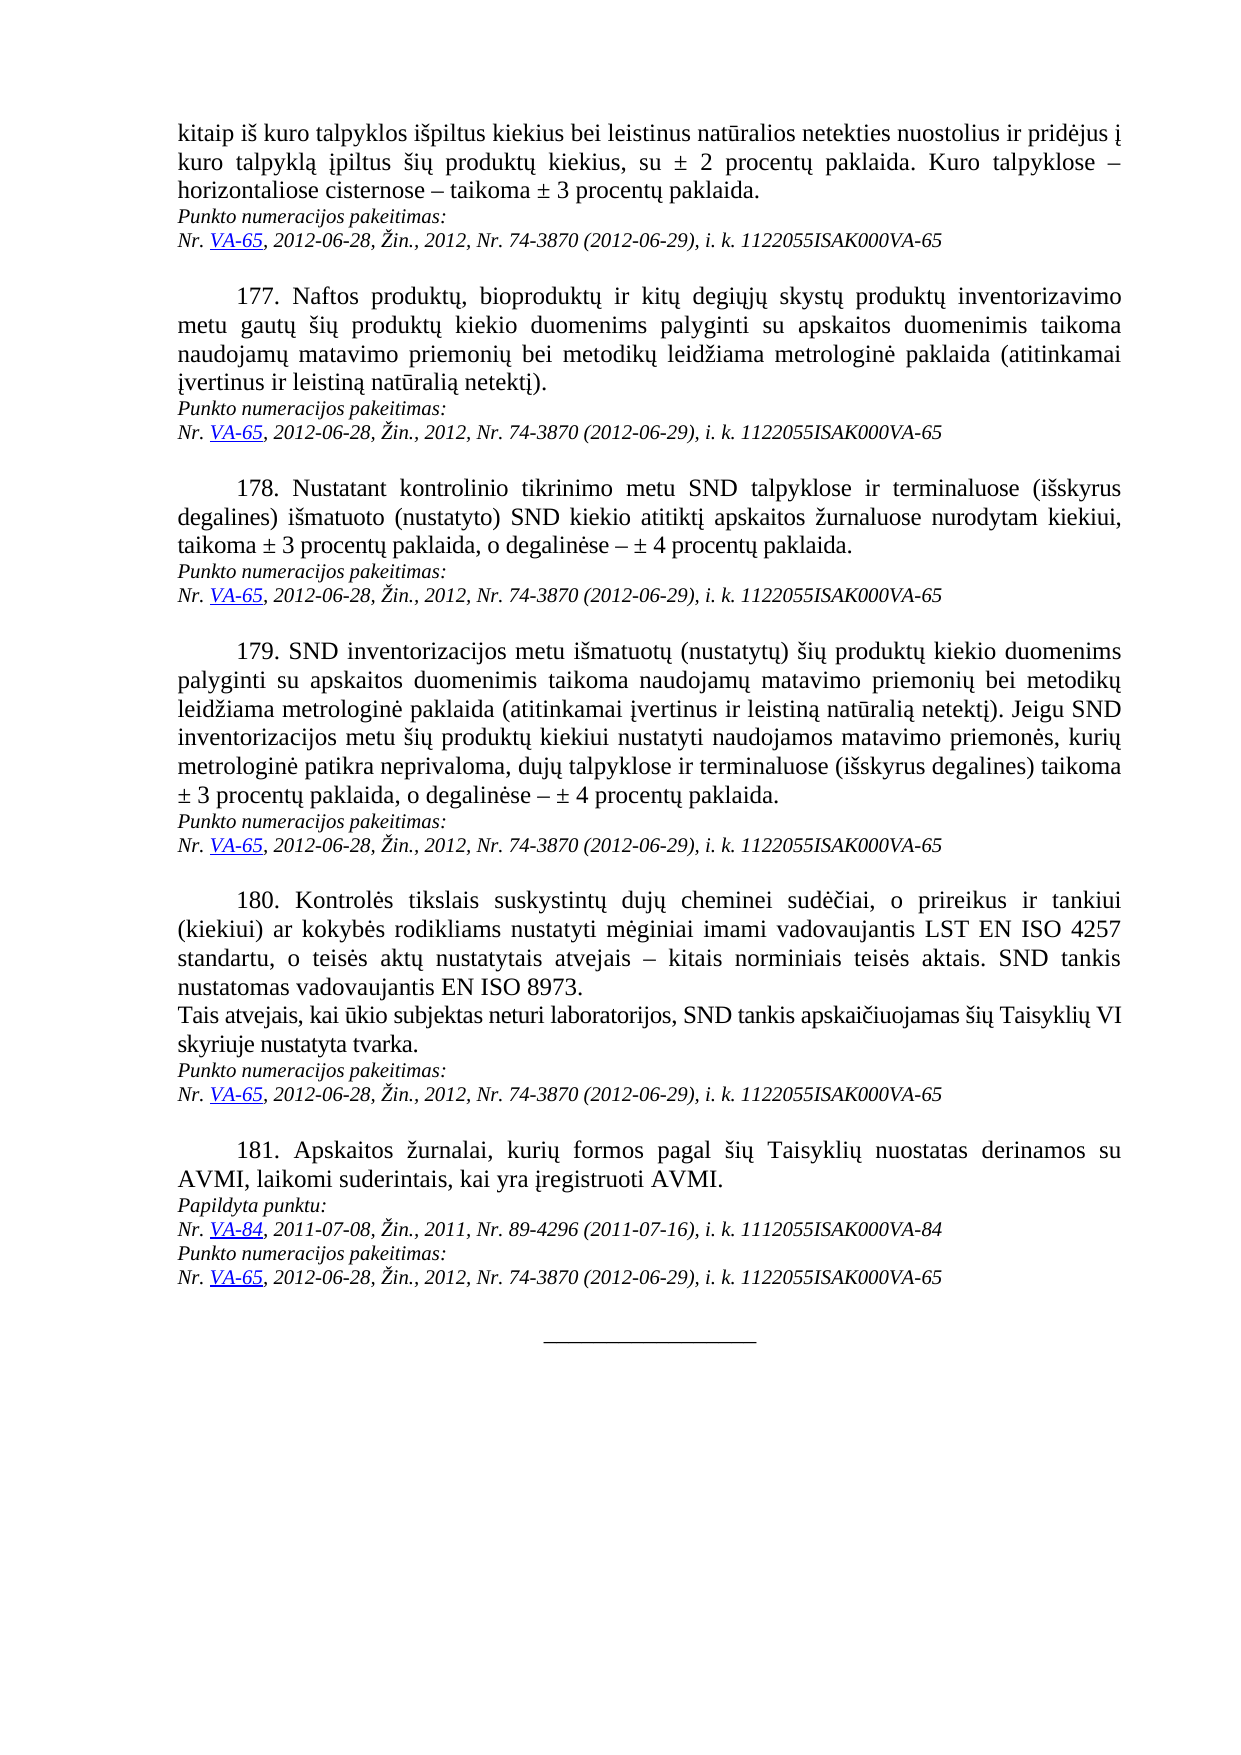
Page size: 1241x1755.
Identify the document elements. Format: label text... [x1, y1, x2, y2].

text 179. SND inventorizacijos metu išmatuotų (nustatytų) šių produktų kiekio duomenims palyginti su apskaitos duomenimis taikoma naudojamų matavimo priemonių bei metodikų leidžiama metrologinė paklaida (atitinkamai įvertinus ir leistiną natūralią netektį). Jeigu SND inventorizacijos metu šių produktų kiekiui nustatyti naudojamos matavimo priemonės, kurių metrologinė patikra neprivaloma, dujų talpyklose ir terminaluose (išskyrus degalines) taikoma ± 3 procentų paklaida, o degalinėse – ± 4 procentų paklaida. [177, 636, 1122, 809]
text Nr. VA-65, 2012-06-28, Žin., 2012, Nr. 74-3870 (2012-06-29), i. k. 1122055ISAK000VA-65 [177, 833, 1122, 857]
text 177. Naftos produktų, bioproduktų ir kitų degiųjų skystų produktų inventorizavimo metu gautų šių produktų kiekio duomenims palyginti su apskaitos duomenimis taikoma naudojamų matavimo priemonių bei metodikų leidžiama metrologinė paklaida (atitinkamai įvertinus ir leistiną natūralią netektį). [177, 281, 1122, 396]
text kitaip iš kuro talpyklos išpiltus kiekius bei leistinus natūralios netekties nuostolius ir pridėjus į kuro talpyklą įpiltus šių produktų kiekius, su ± 2 procentų paklaida. Kuro talpyklose – horizontaliose cisternose – taikoma ± 3 procentų paklaida. [177, 118, 1122, 204]
text Nr. VA-65, 2012-06-28, Žin., 2012, Nr. 74-3870 (2012-06-29), i. k. 1122055ISAK000VA-65 [177, 420, 1122, 444]
text Punkto numeracijos pakeitimas: [177, 396, 1122, 420]
text Nr. VA-65, 2012-06-28, Žin., 2012, Nr. 74-3870 (2012-06-29), i. k. 1122055ISAK000VA-65 [177, 1082, 1122, 1106]
text Papildyta punktu: [177, 1192, 1122, 1217]
text Punkto numeracijos pakeitimas: [177, 559, 1122, 583]
text Nr. VA-84, 2011-07-08, Žin., 2011, Nr. 89-4296 (2011-07-16), i. k. 1112055ISAK000VA-84 [177, 1217, 1122, 1241]
text Punkto numeracijos pakeitimas: [177, 1241, 1122, 1265]
text Nr. VA-65, 2012-06-28, Žin., 2012, Nr. 74-3870 (2012-06-29), i. k. 1122055ISAK000VA-65 [177, 1265, 1122, 1289]
text Nr. VA-65, 2012-06-28, Žin., 2012, Nr. 74-3870 (2012-06-29), i. k. 1122055ISAK000VA-65 [177, 228, 1122, 252]
text Punkto numeracijos pakeitimas: [177, 204, 1122, 228]
text 180. Kontrolės tikslais suskystintų dujų cheminei sudėčiai, o prireikus ir tankiui (kiekiui) ar kokybės rodikliams nustatyti mėginiai imami vadovaujantis LST EN ISO 4257 standartu, o teisės aktų nustatytais atvejais – kitais norminiais teisės aktais. SND tankis nustatomas vadovaujantis EN ISO 8973. [177, 886, 1122, 1001]
text 181. Apskaitos žurnalai, kurių formos pagal šių Taisyklių nuostatas derinamos su AVMI, laikomi suderintais, kai yra įregistruoti AVMI. [177, 1135, 1122, 1192]
text Nr. VA-65, 2012-06-28, Žin., 2012, Nr. 74-3870 (2012-06-29), i. k. 1122055ISAK000VA-65 [177, 583, 1122, 607]
text _________________ [177, 1317, 1122, 1346]
text 178. Nustatant kontrolinio tikrinimo metu SND talpyklose ir terminaluose (išskyrus degalines) išmatuoto (nustatyto) SND kiekio atitiktį apskaitos žurnaluose nurodytam kiekiui, taikoma ± 3 procentų paklaida, o degalinėse – ± 4 procentų paklaida. [177, 473, 1122, 559]
text Punkto numeracijos pakeitimas: [177, 809, 1122, 833]
text Punkto numeracijos pakeitimas: [177, 1058, 1122, 1082]
text Tais atvejais, kai ūkio subjektas neturi laboratorijos, SND tankis apskaičiuojamas šių Taisyklių VI skyriuje nustatyta tvarka. [177, 1001, 1122, 1058]
